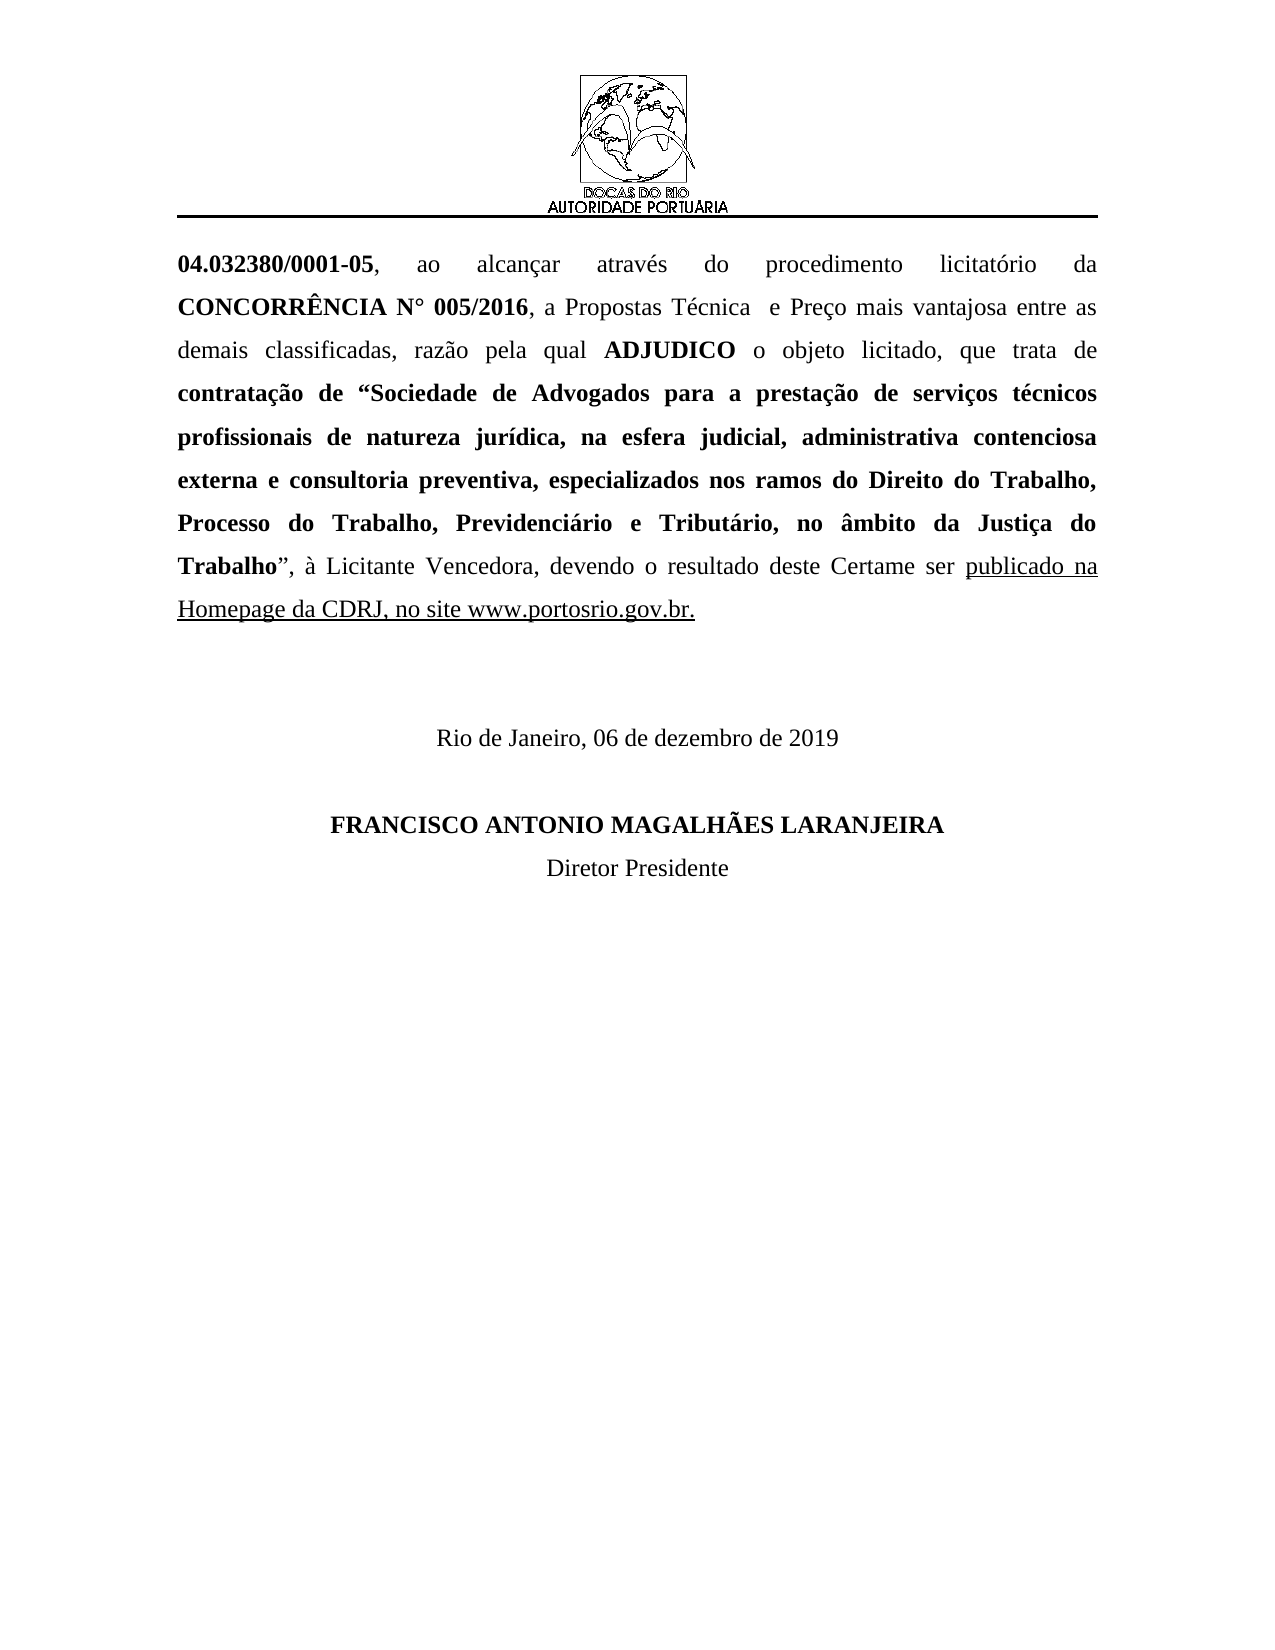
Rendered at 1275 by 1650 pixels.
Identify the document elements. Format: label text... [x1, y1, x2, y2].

text Diretor Presidente [177, 853, 1098, 882]
text Rio de Janeiro, 06 de dezembro de 2019 [177, 723, 1098, 752]
text 04.032380/0001-05, ao alcançar através do procedimento licitatório da CONCORRÊNCIA N° 005/2016, a Propostas Técnica e Preço mais vantajosa entre as demais classificadas, razão pela qual ADJUDICO o objeto licitado, que trata de contratação de “Sociedade de Advogados para a prestação de serviços técnicos profissionais de natureza jurídica, na esfera judicial, administrativa contenciosa externa e consultoria preventiva, especializados nos ramos do Direito do Trabalho, Processo do Trabalho, Previdenciário e Tributário, no âmbito da Justiça do Trabalho”, à Licitante Vencedora, devendo o resultado deste Certame ser publicado na Homepage da CDRJ, no site www.portosrio.gov.br. [177, 249, 1098, 623]
picture [547, 75, 728, 213]
text FRANCISCO ANTONIO MAGALHÃES LARANJEIRA [177, 810, 1098, 838]
